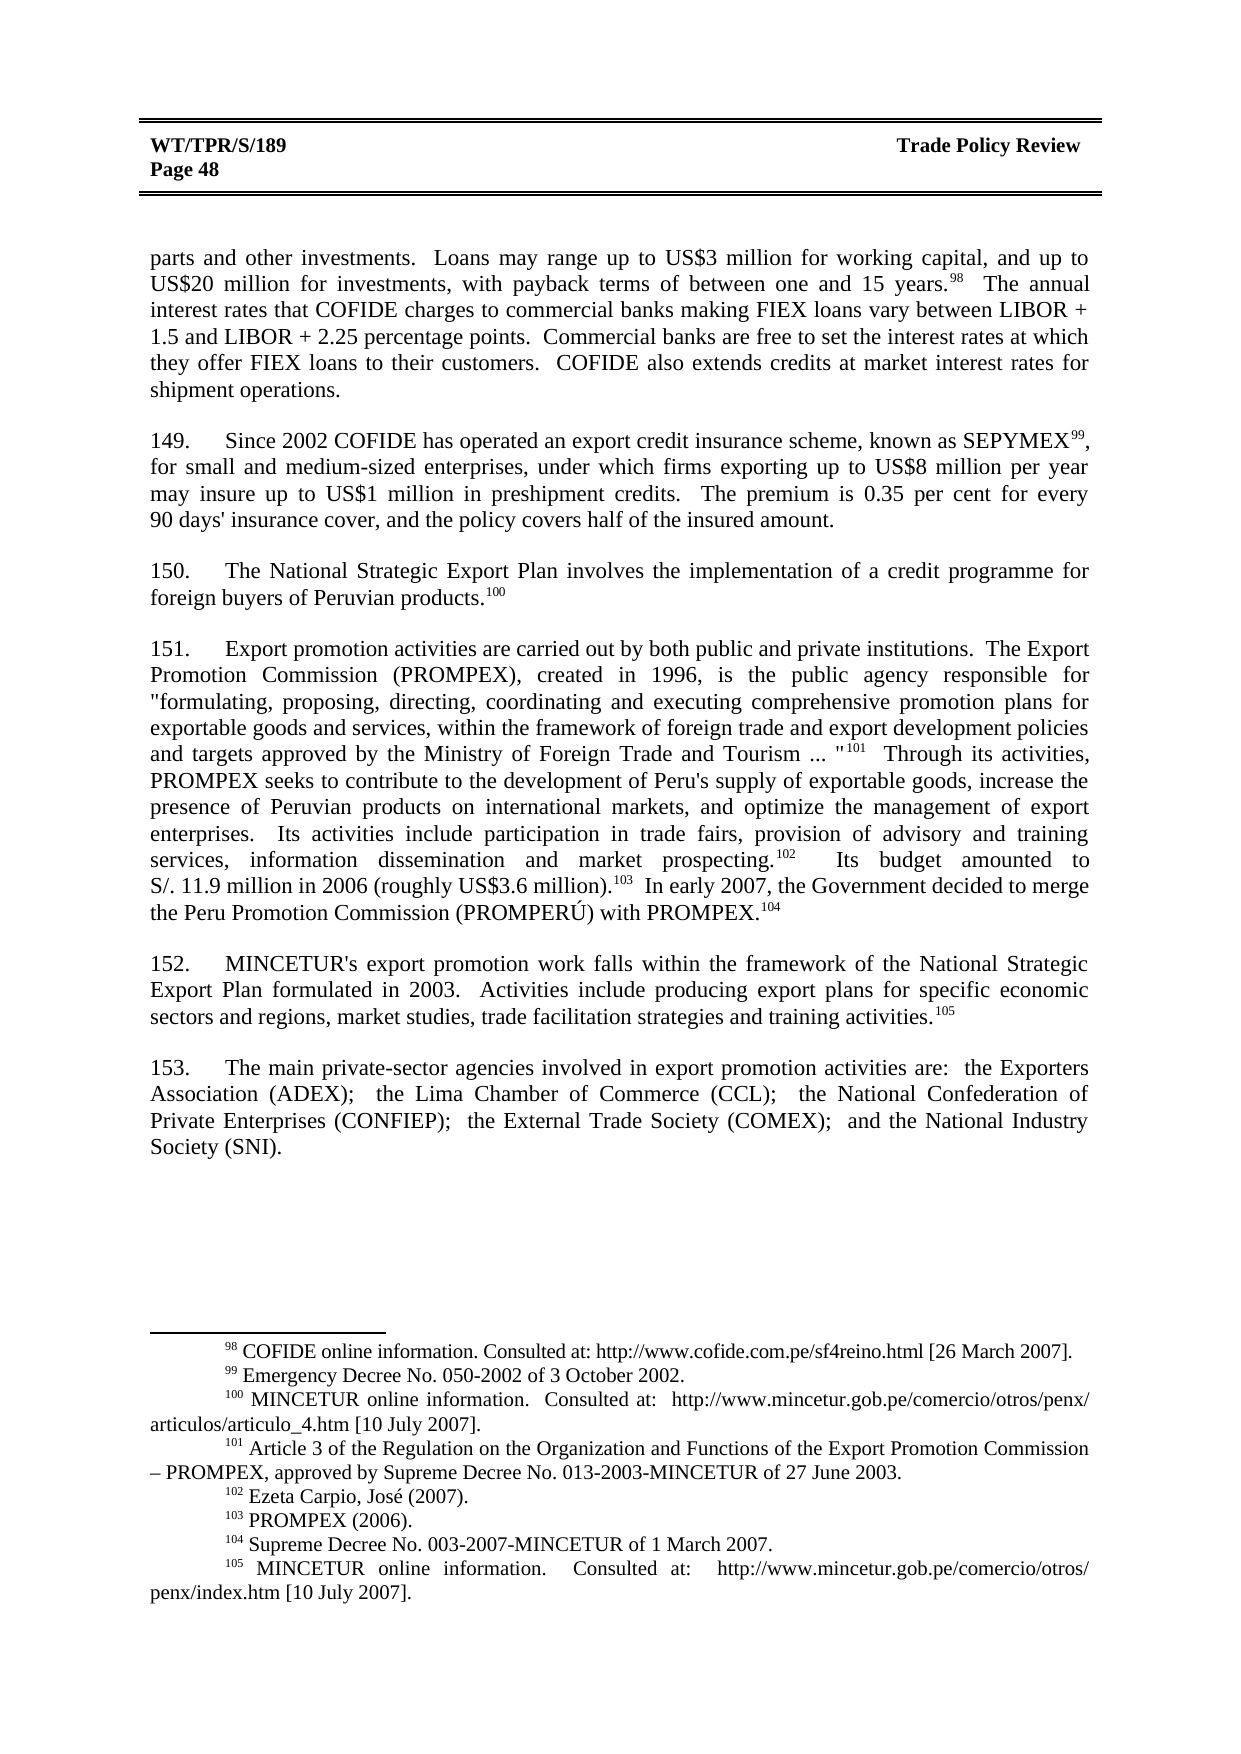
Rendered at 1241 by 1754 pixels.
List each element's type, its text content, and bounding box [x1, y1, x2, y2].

list COFIDE online information. Consulted at: http://www.cofide.com.pe/sf4reino.html [26 March 2007]. [150, 1339, 1090, 1363]
list The National Strategic Export Plan involves the implementation of a credit programme for foreign buyers of Peruvian products. [150, 557, 1090, 610]
list Article 3 of the Regulation on the Organization and Functions of the Export Promotion Commission – PROMPEX, approved by Supreme Decree No. 013-2003-MINCETUR of 27 June 2003. [150, 1436, 1090, 1484]
list MINCETUR online information. Consulted at: http://www.mincetur.gob.pe/comercio/otros/penx/ articulos/articulo_4.htm [10 July 2007]. [150, 1387, 1090, 1436]
list The main private-sector agencies involved in export promotion activities are: the Exporters Association (ADEX); the Lima Chamber of Commerce (CCL); the National Confederation of Private Enterprises (CONFIEP); the External Trade Society (COMEX); and the National Industry Society (SNI). [150, 1054, 1090, 1159]
list Since 2002 COFIDE has operated an export credit insurance scheme, known as SEPYMEX, for small and medium-sized enterprises, under which firms exporting up to US$8 million per year may insure up to US$1 million in preshipment credits. The premium is 0.35 per cent for every 90 days' insurance cover, and the policy covers half of the insured amount. [150, 427, 1090, 532]
list MINCETUR's export promotion work falls within the framework of the National Strategic Export Plan formulated in 2003. Activities include producing export plans for specific economic sectors and regions, market studies, trade facilitation strategies and training activities. [150, 950, 1090, 1029]
list Export promotion activities are carried out by both public and private institutions. The Export Promotion Commission (PROMPEX), created in 1996, is the public agency responsible for "formulating, proposing, directing, coordinating and executing comprehensive promotion plans for exportable goods and services, within the framework of foreign trade and export development policies and targets approved by the Ministry of Foreign Trade and Tourism ... " Through its activities, PROMPEX seeks to contribute to the development of Peru's supply of exportable goods, increase the presence of Peruvian products on international markets, and optimize the management of export enterprises. Its activities include participation in trade fairs, provision of advisory and training services, information dissemination and market prospecting. Its budget amounted to S/. 11.9 million in 2006 (roughly US$3.6 million). In early 2007, the Government decided to merge the Peru Promotion Commission (PROMPERÚ) with PROMPEX. [150, 635, 1090, 925]
list MINCETUR online information. Consulted at: http://www.mincetur.gob.pe/comercio/otros/ penx/index.htm [10 July 2007]. [150, 1556, 1090, 1604]
list Ezeta Carpio, José (2007). [150, 1484, 1090, 1508]
list Emergency Decree No. 050-2002 of 3 October 2002. [150, 1363, 1090, 1387]
list Supreme Decree No. 003-2007-MINCETUR of 1 March 2007. [150, 1532, 1090, 1556]
list PROMPEX (2006). [150, 1508, 1090, 1532]
list parts and other investments. Loans may range up to US$3 million for working capital, and up to US$20 million for investments, with payback terms of between one and 15 years. The annual interest rates that COFIDE charges to commercial banks making FIEX loans vary between LIBOR + 1.5 and LIBOR + 2.25 percentage points. Commercial banks are free to set the interest rates at which they offer FIEX loans to their customers. COFIDE also extends credits at market interest rates for shipment operations. [150, 244, 1090, 402]
